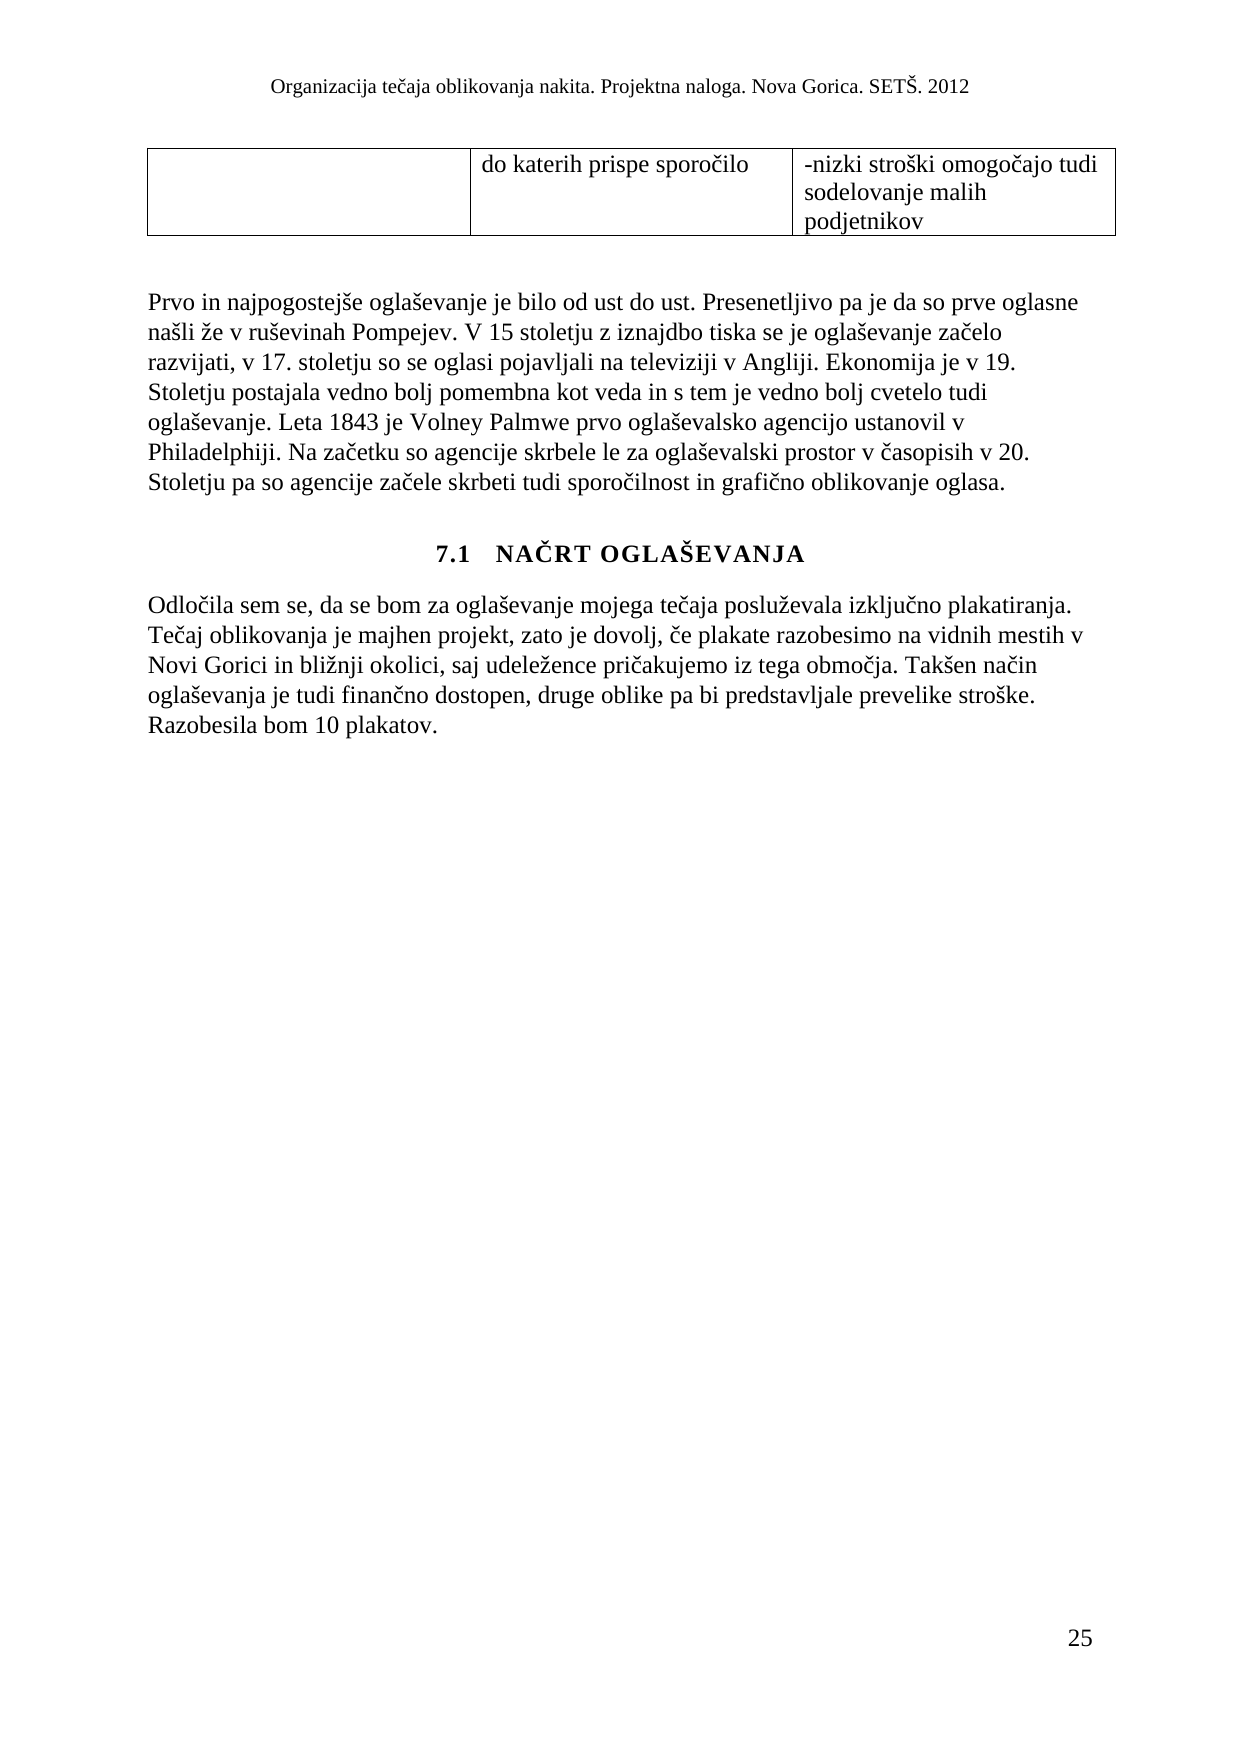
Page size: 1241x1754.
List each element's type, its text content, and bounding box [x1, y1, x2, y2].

table_cell -nizki stroški omogočajo tudi sodelovanje malih podjetnikov [793, 149, 1115, 235]
table_cell [148, 149, 470, 235]
text Prvo in najpogostejše oglaševanje je bilo od ust do ust. Presenetljivo pa je da so prve oglasne našli že v ruševinah Pompejev. V 15 stoletju z iznajdbo tiska se je oglaševanje začelo razvijati, v 17. stoletju so se oglasi pojavljali na televiziji v Angliji. Ekonomija je v 19. Stoletju postajala vedno bolj pomembna kot veda in s tem je vedno bolj cvetelo tudi oglaševanje. Leta 1843 je Volney Palmwe prvo oglaševalsko agencijo ustanovil v Philadelphiji. Na začetku so agencije skrbele le za oglaševalski prostor v časopisih v 20. Stoletju pa so agencije začele skrbeti tudi sporočilnost in grafično oblikovanje oglasa. [148, 287, 1093, 496]
table_cell do katerih prispe sporočilo [471, 149, 792, 235]
text Odločila sem se, da se bom za oglaševanje mojega tečaja posluževala izključno plakatiranja. Tečaj oblikovanja je majhen projekt, zato je dovolj, če plakate razobesimo na vidnih mestih v Novi Gorici in bližnji okolici, saj udeležence pričakujemo iz tega območja. Takšen način oglaševanja je tudi finančno dostopen, druge oblike pa bi predstavljale prevelike stroške. Razobesila bom 10 plakatov. [148, 590, 1093, 739]
subtitle načRT OGLAŠEVANJA [148, 539, 1093, 568]
